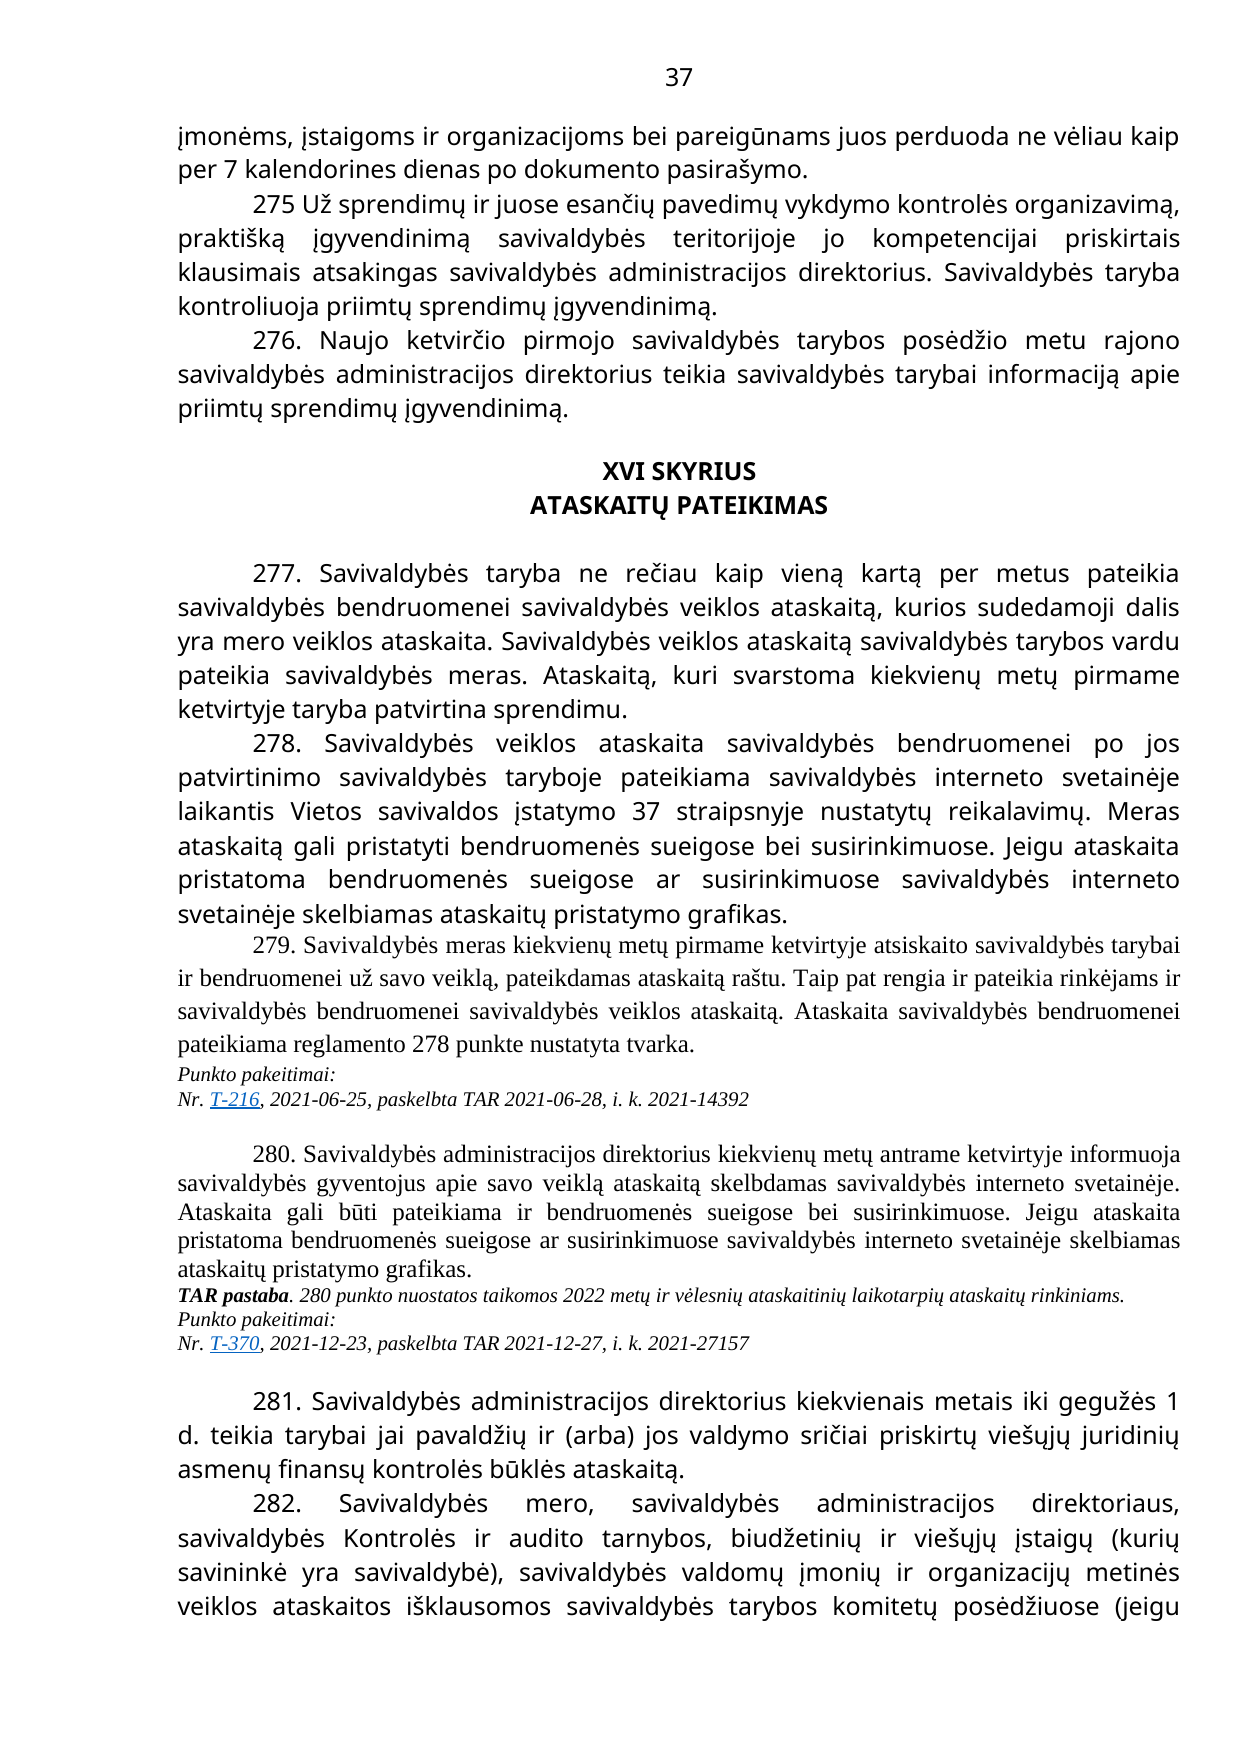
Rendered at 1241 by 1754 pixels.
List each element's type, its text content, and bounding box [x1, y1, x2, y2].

text įmonėms, įstaigoms ir organizacijoms bei pareigūnams juos perduoda ne vėliau kaip per 7 kalendorines dienas po dokumento pasirašymo. [177, 118, 1181, 186]
text TAR pastaba. 280 punkto nuostatos taikomos 2022 metų ir vėlesnių ataskaitinių laikotarpių ataskaitų rinkiniams. [177, 1283, 1181, 1307]
text Punkto pakeitimai: [177, 1307, 1181, 1331]
text ATASKAITŲ PATEIKIMAS [177, 487, 1181, 522]
text 280. Savivaldybės administracijos direktorius kiekvienų metų antrame ketvirtyje informuoja savivaldybės gyventojus apie savo veiklą ataskaitą skelbdamas savivaldybės interneto svetainėje. Ataskaita gali būti pateikiama ir bendruomenės sueigose bei susirinkimuose. Jeigu ataskaita pristatoma bendruomenės sueigose ar susirinkimuose savivaldybės interneto svetainėje skelbiamas ataskaitų pristatymo grafikas. [177, 1139, 1181, 1283]
text 276. Naujo ketvirčio pirmojo savivaldybės tarybos posėdžio metu rajono savivaldybės administracijos direktorius teikia savivaldybės tarybai informaciją apie priimtų sprendimų įgyvendinimą. [177, 322, 1181, 425]
text 282. Savivaldybės mero, savivaldybės administracijos direktoriaus, savivaldybės Kontrolės ir audito tarnybos, biudžetinių ir viešųjų įstaigų (kurių savininkė yra savivaldybė), savivaldybės valdomų įmonių ir organizacijų metinės veiklos ataskaitos išklausomos savivaldybės tarybos komitetų posėdžiuose (jeigu [177, 1486, 1181, 1622]
text XVI SKYRIUS [177, 453, 1181, 487]
text 281. Savivaldybės administracijos direktorius kiekvienais metais iki gegužės 1 d. teikia tarybai jai pavaldžių ir (arba) jos valdymo sričiai priskirtų viešųjų juridinių asmenų finansų kontrolės būklės ataskaitą. [177, 1384, 1181, 1486]
text 277. Savivaldybės taryba ne rečiau kaip vieną kartą per metus pateikia savivaldybės bendruomenei savivaldybės veiklos ataskaitą, kurios sudedamoji dalis yra mero veiklos ataskaita. Savivaldybės veiklos ataskaitą savivaldybės tarybos vardu pateikia savivaldybės meras. Ataskaitą, kuri svarstoma kiekvienų metų pirmame ketvirtyje taryba patvirtina sprendimu. [177, 556, 1181, 726]
text 279. Savivaldybės meras kiekvienų metų pirmame ketvirtyje atsiskaito savivaldybės tarybai ir bendruomenei už savo veiklą, pateikdamas ataskaitą raštu. Taip pat rengia ir pateikia rinkėjams ir savivaldybės bendruomenei savivaldybės veiklos ataskaitą. Ataskaita savivaldybės bendruomenei pateikiama reglamento 278 punkte nustatyta tvarka. [177, 930, 1181, 1058]
text 278. Savivaldybės veiklos ataskaita savivaldybės bendruomenei po jos patvirtinimo savivaldybės taryboje pateikiama savivaldybės interneto svetainėje laikantis Vietos savivaldos įstatymo 37 straipsnyje nustatytų reikalavimų. Meras ataskaitą gali pristatyti bendruomenės sueigose bei susirinkimuose. Jeigu ataskaita pristatoma bendruomenės sueigose ar susirinkimuose savivaldybės interneto svetainėje skelbiamas ataskaitų pristatymo grafikas. [177, 726, 1181, 930]
text Nr. T-216, 2021-06-25, paskelbta TAR 2021-06-28, i. k. 2021-14392 [177, 1086, 1181, 1111]
text Nr. T-370, 2021-12-23, paskelbta TAR 2021-12-27, i. k. 2021-27157 [177, 1331, 1181, 1355]
text Punkto pakeitimai: [177, 1062, 1181, 1086]
text 275 Už sprendimų ir juose esančių pavedimų vykdymo kontrolės organizavimą, praktišką įgyvendinimą savivaldybės teritorijoje jo kompetencijai priskirtais klausimais atsakingas savivaldybės administracijos direktorius. Savivaldybės taryba kontroliuoja priimtų sprendimų įgyvendinimą. [177, 186, 1181, 322]
